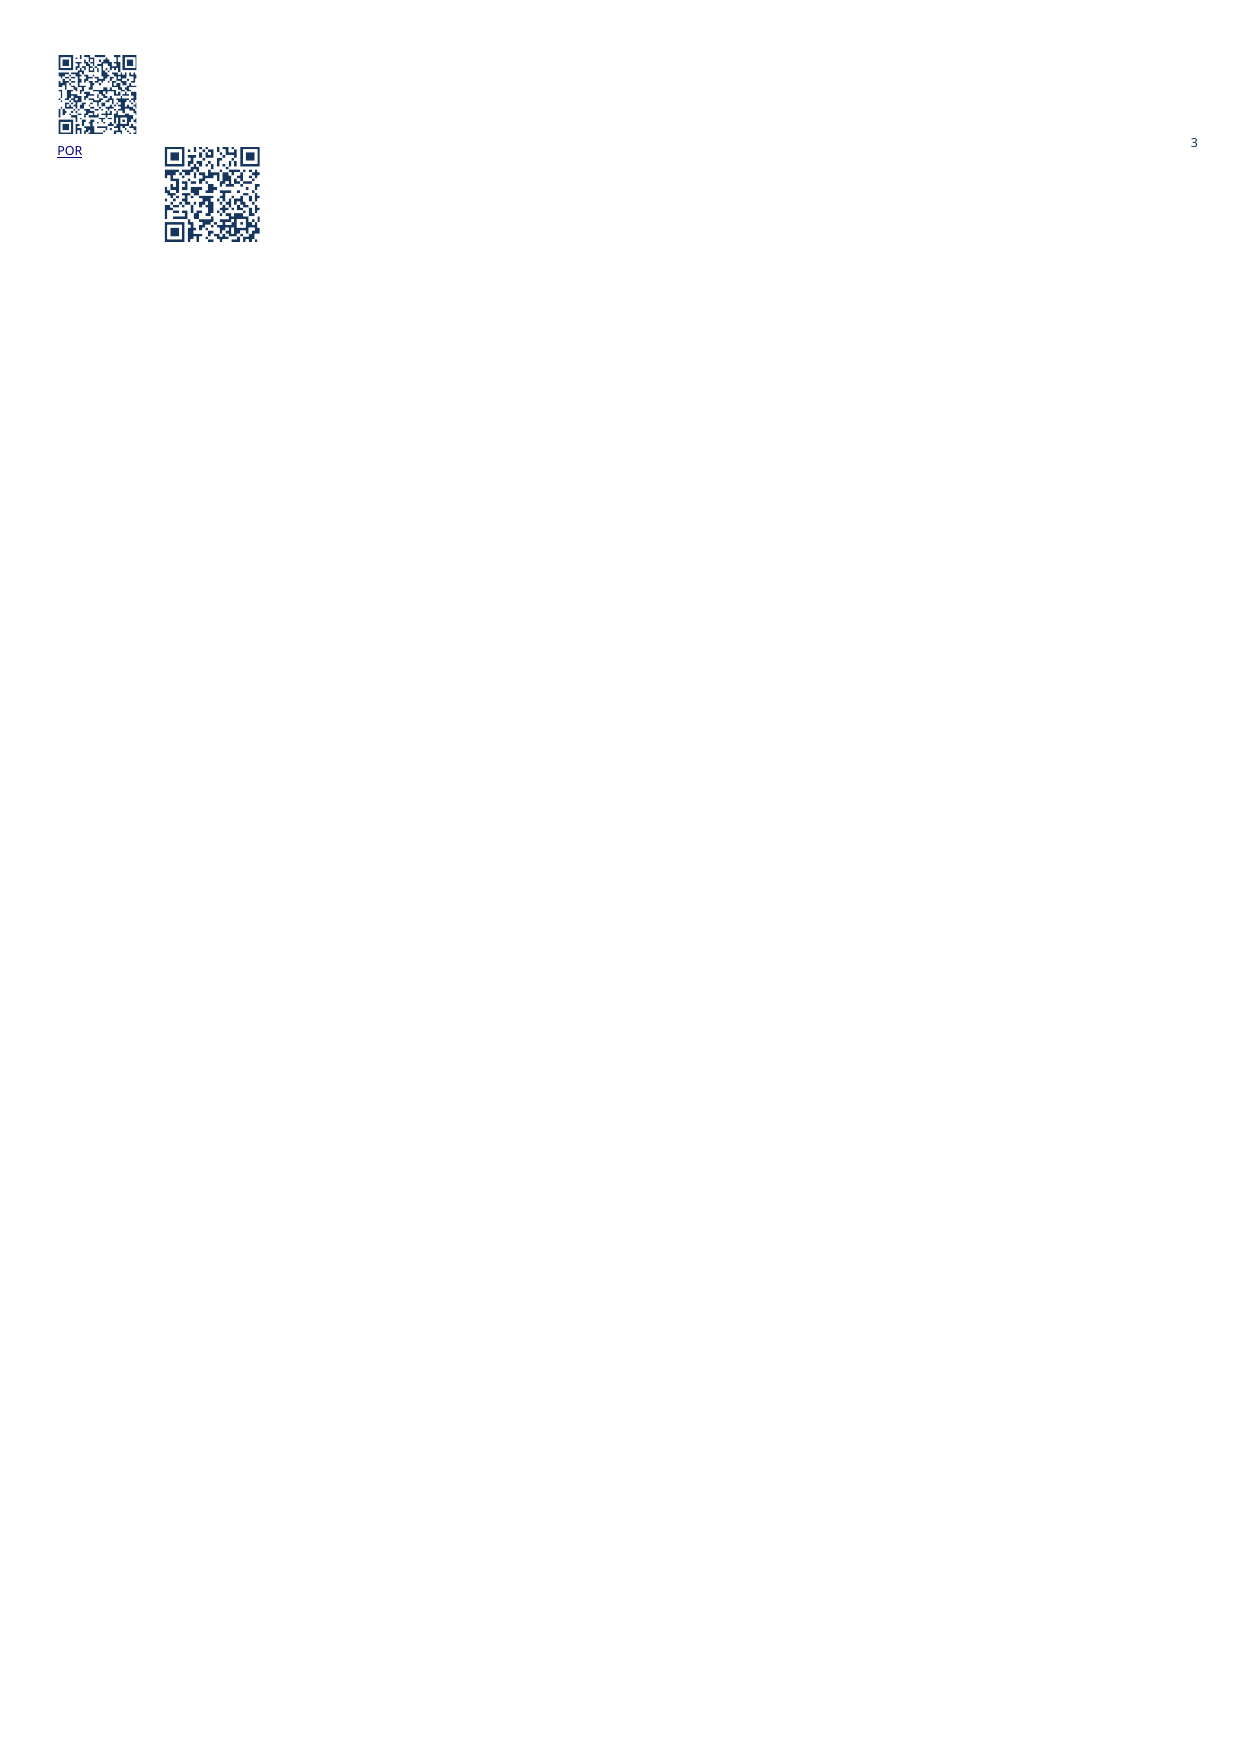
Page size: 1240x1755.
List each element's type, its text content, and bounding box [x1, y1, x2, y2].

text 3 [165, 128, 1204, 242]
